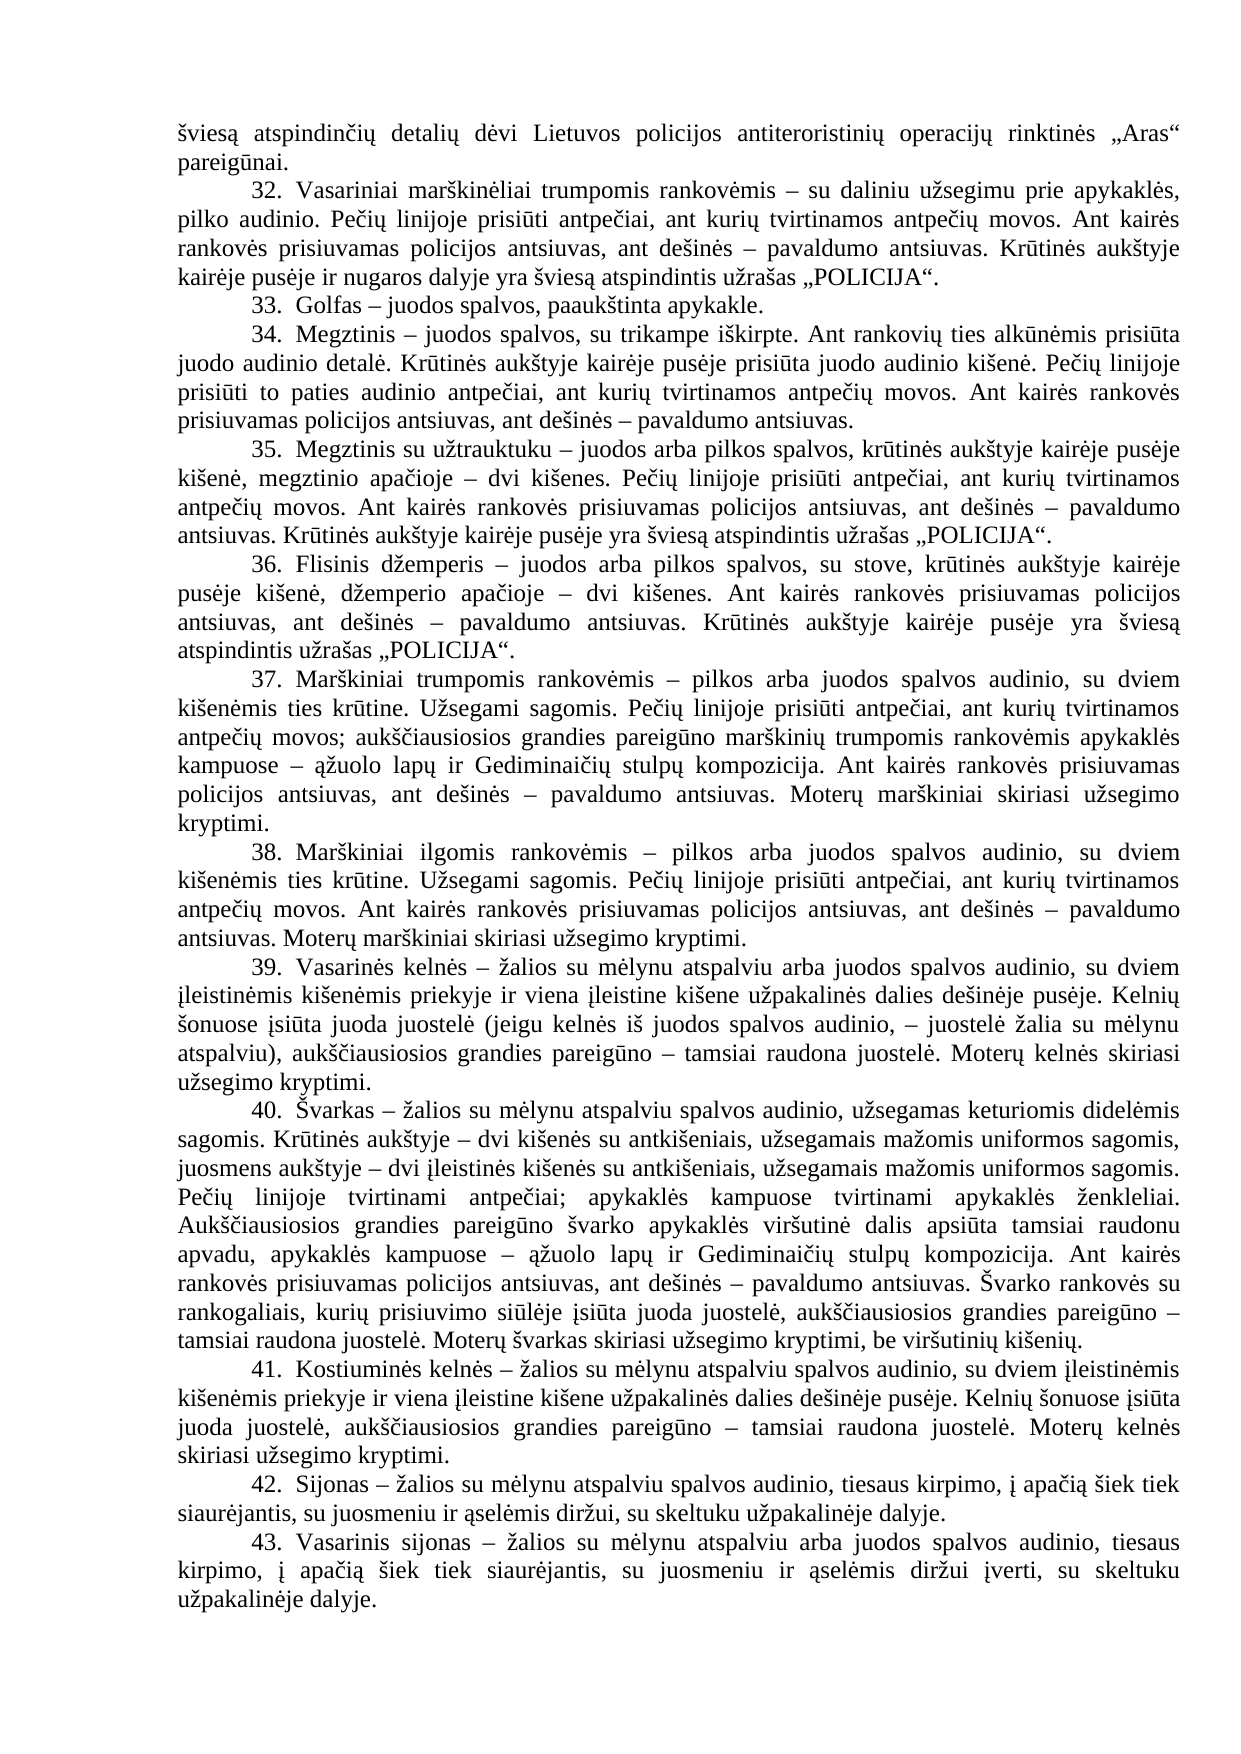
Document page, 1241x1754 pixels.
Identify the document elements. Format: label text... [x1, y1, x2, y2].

text 37. Marškiniai trumpomis rankovėmis – pilkos arba juodos spalvos audinio, su dviem kišenėmis ties krūtine. Užsegami sagomis. Pečių linijoje prisiūti antpečiai, ant kurių tvirtinamos antpečių movos; aukščiausiosios grandies pareigūno marškinių trumpomis rankovėmis apykaklės kampuose – ąžuolo lapų ir Gediminaičių stulpų kompozicija. Ant kairės rankovės prisiuvamas policijos antsiuvas, ant dešinės – pavaldumo antsiuvas. Moterų marškiniai skiriasi užsegimo kryptimi. [177, 664, 1181, 837]
text 42. Sijonas – žalios su mėlynu atspalviu spalvos audinio, tiesaus kirpimo, į apačią šiek tiek siaurėjantis, su juosmeniu ir ąselėmis diržui, su skeltuku užpakalinėje dalyje. [177, 1469, 1181, 1527]
text 34. Megztinis – juodos spalvos, su trikampe iškirpte. Ant rankovių ties alkūnėmis prisiūta juodo audinio detalė. Krūtinės aukštyje kairėje pusėje prisiūta juodo audinio kišenė. Pečių linijoje prisiūti to paties audinio antpečiai, ant kurių tvirtinamos antpečių movos. Ant kairės rankovės prisiuvamas policijos antsiuvas, ant dešinės – pavaldumo antsiuvas. [177, 319, 1181, 434]
text 32. Vasariniai marškinėliai trumpomis rankovėmis – su daliniu užsegimu prie apykaklės, pilko audinio. Pečių linijoje prisiūti antpečiai, ant kurių tvirtinamos antpečių movos. Ant kairės rankovės prisiuvamas policijos antsiuvas, ant dešinės – pavaldumo antsiuvas. Krūtinės aukštyje kairėje pusėje ir nugaros dalyje yra šviesą atspindintis užrašas „POLICIJA“. [177, 176, 1181, 291]
text 39. Vasarinės kelnės – žalios su mėlynu atspalviu arba juodos spalvos audinio, su dviem įleistinėmis kišenėmis priekyje ir viena įleistine kišene užpakalinės dalies dešinėje pusėje. Kelnių šonuose įsiūta juoda juostelė (jeigu kelnės iš juodos spalvos audinio, – juostelė žalia su mėlynu atspalviu), aukščiausiosios grandies pareigūno – tamsiai raudona juostelė. Moterų kelnės skiriasi užsegimo kryptimi. [177, 952, 1181, 1096]
text 35. Megztinis su užtrauktuku – juodos arba pilkos spalvos, krūtinės aukštyje kairėje pusėje kišenė, megztinio apačioje – dvi kišenes. Pečių linijoje prisiūti antpečiai, ant kurių tvirtinamos antpečių movos. Ant kairės rankovės prisiuvamas policijos antsiuvas, ant dešinės – pavaldumo antsiuvas. Krūtinės aukštyje kairėje pusėje yra šviesą atspindintis užrašas „POLICIJA“. [177, 434, 1181, 549]
text 40. Švarkas – žalios su mėlynu atspalviu spalvos audinio, užsegamas keturiomis didelėmis sagomis. Krūtinės aukštyje – dvi kišenės su antkišeniais, užsegamais mažomis uniformos sagomis, juosmens aukštyje – dvi įleistinės kišenės su antkišeniais, užsegamais mažomis uniformos sagomis. Pečių linijoje tvirtinami antpečiai; apykaklės kampuose tvirtinami apykaklės ženkleliai. Aukščiausiosios grandies pareigūno švarko apykaklės viršutinė dalis apsiūta tamsiai raudonu apvadu, apykaklės kampuose – ąžuolo lapų ir Gediminaičių stulpų kompozicija. Ant kairės rankovės prisiuvamas policijos antsiuvas, ant dešinės – pavaldumo antsiuvas. Švarko rankovės su rankogaliais, kurių prisiuvimo siūlėje įsiūta juoda juostelė, aukščiausiosios grandies pareigūno – tamsiai raudona juostelė. Moterų švarkas skiriasi užsegimo kryptimi, be viršutinių kišenių. [177, 1096, 1181, 1354]
text 38. Marškiniai ilgomis rankovėmis – pilkos arba juodos spalvos audinio, su dviem kišenėmis ties krūtine. Užsegami sagomis. Pečių linijoje prisiūti antpečiai, ant kurių tvirtinamos antpečių movos. Ant kairės rankovės prisiuvamas policijos antsiuvas, ant dešinės – pavaldumo antsiuvas. Moterų marškiniai skiriasi užsegimo kryptimi. [177, 837, 1181, 952]
text 41. Kostiuminės kelnės – žalios su mėlynu atspalviu spalvos audinio, su dviem įleistinėmis kišenėmis priekyje ir viena įleistine kišene užpakalinės dalies dešinėje pusėje. Kelnių šonuose įsiūta juoda juostelė, aukščiausiosios grandies pareigūno – tamsiai raudona juostelė. Moterų kelnės skiriasi užsegimo kryptimi. [177, 1354, 1181, 1469]
text 33. Golfas – juodos spalvos, paaukštinta apykakle. [177, 291, 1181, 319]
text 43. Vasarinis sijonas – žalios su mėlynu atspalviu arba juodos spalvos audinio, tiesaus kirpimo, į apačią šiek tiek siaurėjantis, su juosmeniu ir ąselėmis diržui įverti, su skeltuku užpakalinėje dalyje. [177, 1527, 1181, 1613]
text šviesą atspindinčių detalių dėvi Lietuvos policijos antiteroristinių operacijų rinktinės „Aras“ pareigūnai. [177, 118, 1181, 176]
text 36. Flisinis džemperis – juodos arba pilkos spalvos, su stove, krūtinės aukštyje kairėje pusėje kišenė, džemperio apačioje – dvi kišenes. Ant kairės rankovės prisiuvamas policijos antsiuvas, ant dešinės – pavaldumo antsiuvas. Krūtinės aukštyje kairėje pusėje yra šviesą atspindintis užrašas „POLICIJA“. [177, 549, 1181, 664]
